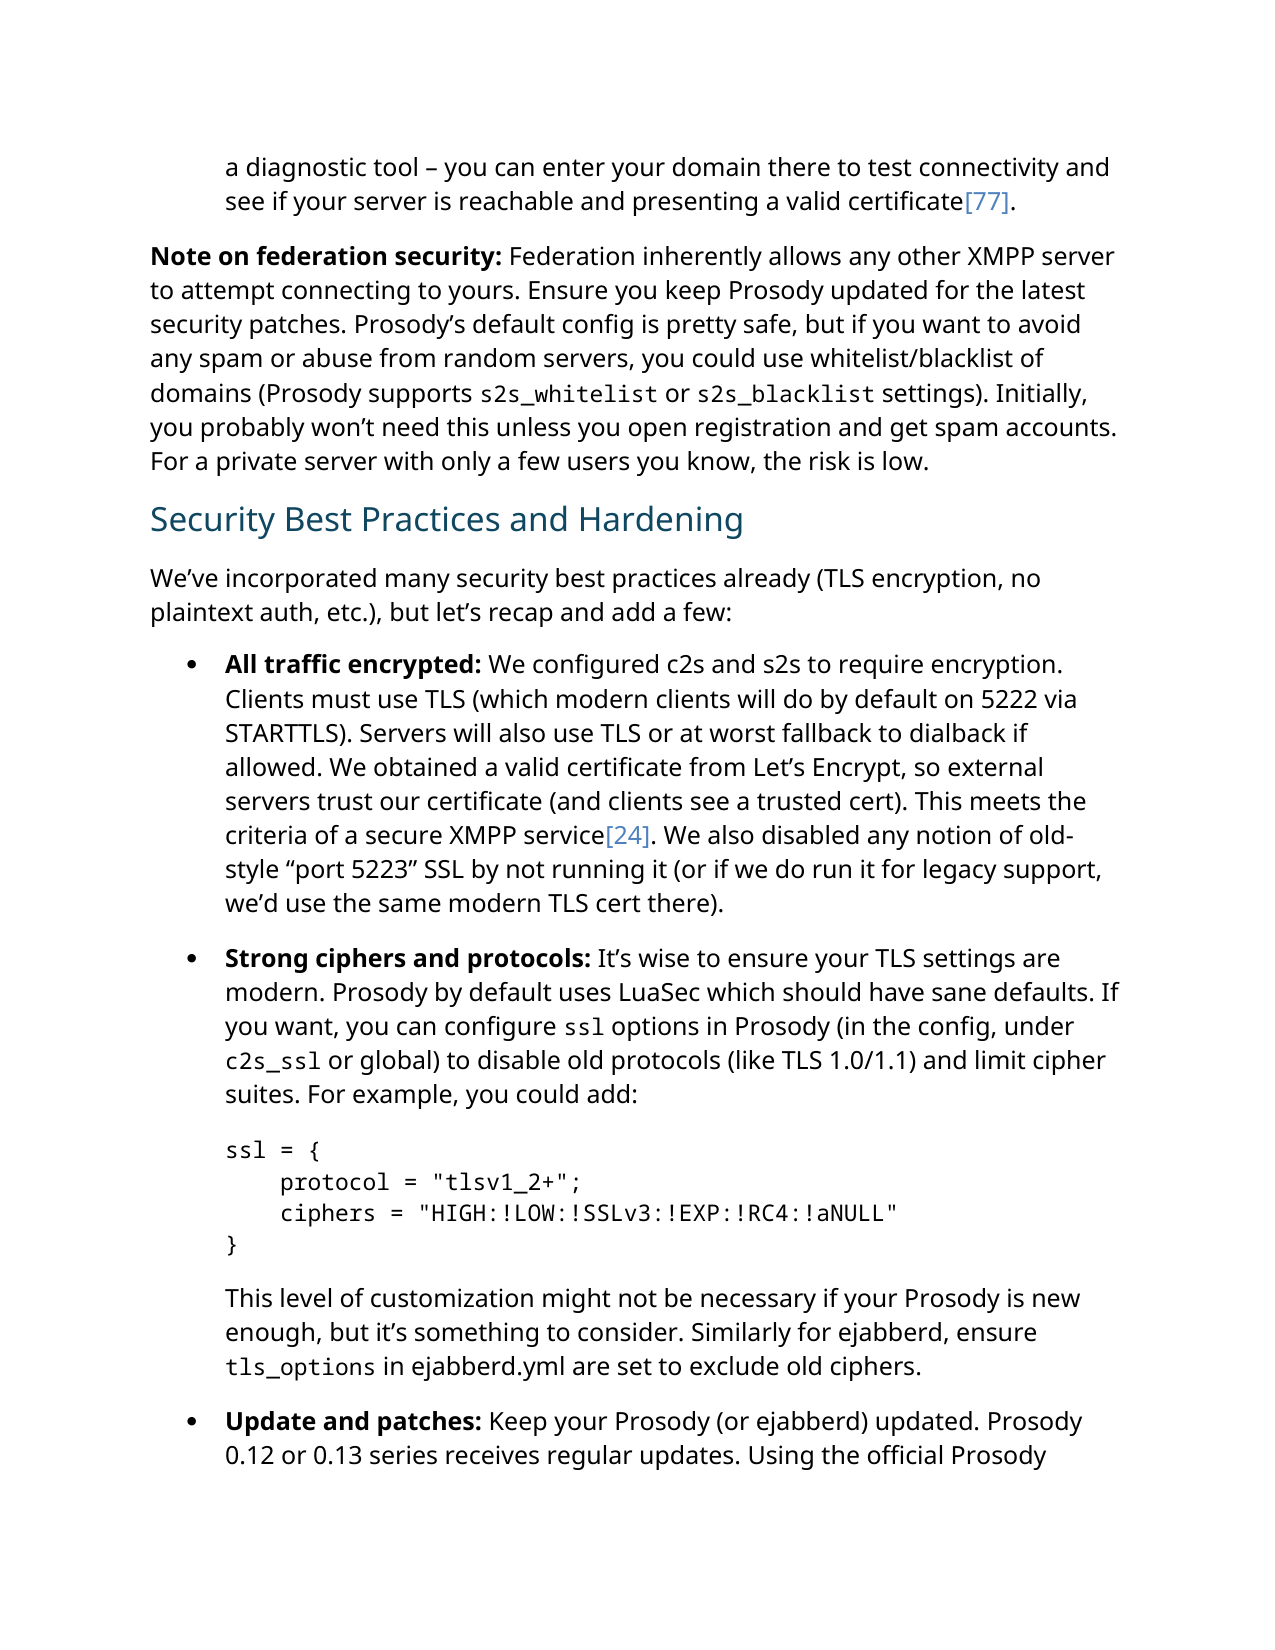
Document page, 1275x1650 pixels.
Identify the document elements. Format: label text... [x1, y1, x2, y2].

list ssl = { protocol = "tlsv1_2+"; ciphers = "HIGH:!LOW:!SSLv3:!EXP:!RC4:!aNULL" } [187, 1132, 1125, 1259]
list Strong ciphers and protocols: It’s wise to ensure your TLS settings are modern. Prosody by default uses LuaSec which should have sane defaults. If you want, you can configure ssl options in Prosody (in the config, under c2s_ssl or global) to disable old protocols (like TLS 1.0/1.1) and limit cipher suites. For example, you could add: [187, 941, 1125, 1111]
list This level of customization might not be necessary if your Prosody is new enough, but it’s something to consider. Similarly for ejabberd, ensure tls_options in ejabberd.yml are set to exclude old ciphers. [187, 1280, 1125, 1382]
list a diagnostic tool – you can enter your domain there to test connectivity and see if your server is reachable and presenting a valid certificate[77]. [187, 150, 1125, 218]
list Update and patches: Keep your Prosody (or ejabberd) updated. Prosody 0.12 or 0.13 series receives regular updates. Using the official Prosody [187, 1403, 1125, 1471]
text We’ve incorporated many security best practices already (TLS encryption, no plaintext auth, etc.), but let’s recap and add a few: [150, 560, 1125, 628]
list All traffic encrypted: We configured c2s and s2s to require encryption. Clients must use TLS (which modern clients will do by default on 5222 via STARTTLS). Servers will also use TLS or at worst fallback to dialback if allowed. We obtained a valid certificate from Let’s Encrypt, so external servers trust our certificate (and clients see a trusted cert). This meets the criteria of a secure XMPP service[24]. We also disabled any notion of old-style “port 5223” SSL by not running it (or if we do run it for legacy support, we’d use the same modern TLS cert there). [187, 647, 1125, 920]
text Note on federation security: Federation inherently allows any other XMPP server to attempt connecting to yours. Ensure you keep Prosody updated for the latest security patches. Prosody’s default config is pretty safe, but if you want to avoid any spam or abuse from random servers, you could use whitelist/blacklist of domains (Prosody supports s2s_whitelist or s2s_blacklist settings). Initially, you probably won’t need this unless you open registration and get spam accounts. For a private server with only a few users you know, the risk is low. [150, 239, 1125, 477]
subtitle Security Best Practices and Hardening [150, 496, 1125, 542]
